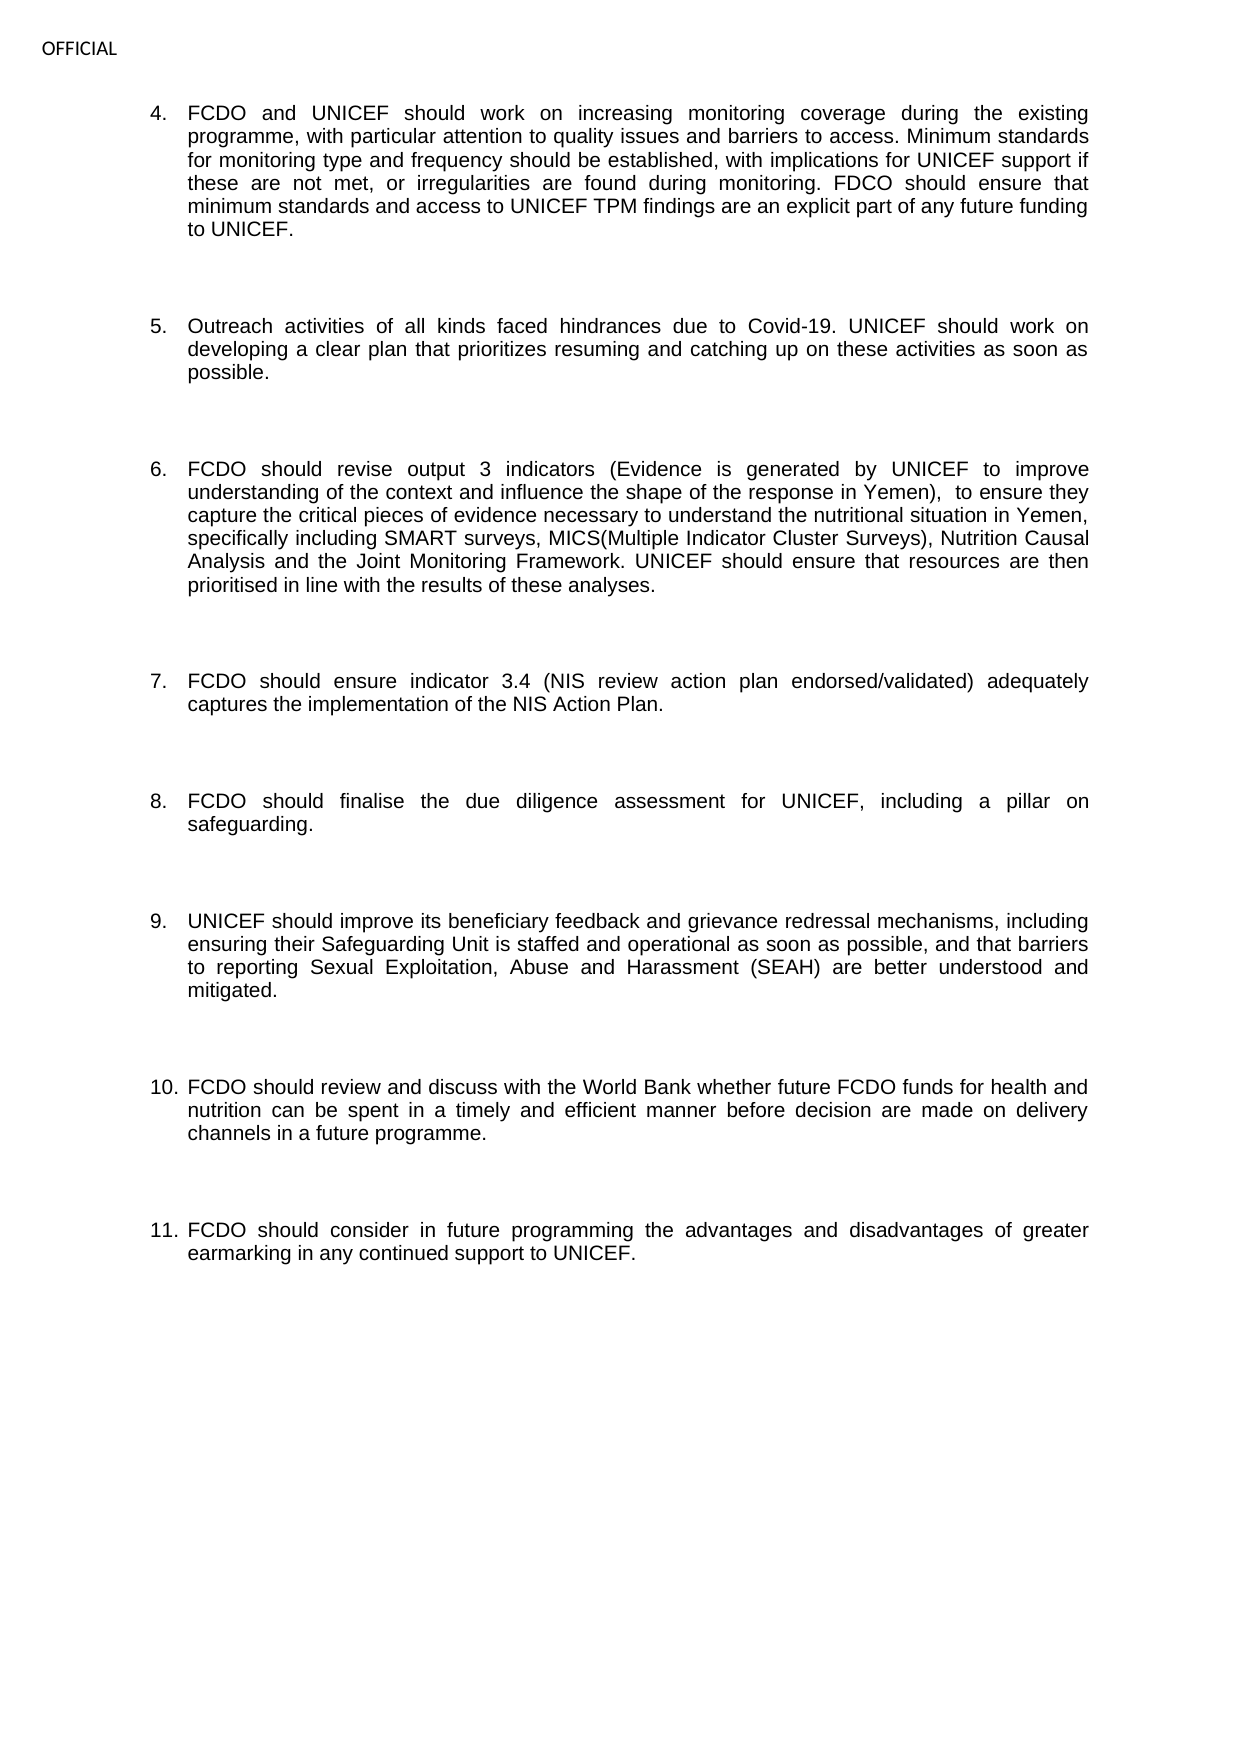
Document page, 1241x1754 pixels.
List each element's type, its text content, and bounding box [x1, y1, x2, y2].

list FCDO should revise output 3 indicators (Evidence is generated by UNICEF to improve understanding of the context and influence the shape of the response in Yemen), to ensure they capture the critical pieces of evidence necessary to understand the nutritional situation in Yemen, specifically including SMART surveys, MICS(Multiple Indicator Cluster Surveys), Nutrition Causal Analysis and the Joint Monitoring Framework. UNICEF should ensure that resources are then prioritised in line with the results of these analyses. [150, 457, 1090, 597]
list UNICEF should improve its beneficiary feedback and grievance redressal mechanisms, including ensuring their Safeguarding Unit is staffed and operational as soon as possible, and that barriers to reporting Sexual Exploitation, Abuse and Harassment (SEAH) are better understood and mitigated. [150, 909, 1090, 1002]
list Outreach activities of all kinds faced hindrances due to Covid-19. UNICEF should work on developing a clear plan that prioritizes resuming and catching up on these activities as soon as possible. [150, 314, 1090, 384]
list FCDO should ensure indicator 3.4 (NIS review action plan endorsed/validated) adequately captures the implementation of the NIS Action Plan. [150, 670, 1090, 716]
list FCDO should finalise the due diligence assessment for UNICEF, including a pillar on safeguarding. [150, 789, 1090, 836]
list FCDO should review and discuss with the World Bank whether future FCDO funds for health and nutrition can be spent in a timely and efficient manner before decision are made on delivery channels in a future programme. [150, 1075, 1090, 1145]
list FCDO and UNICEF should work on increasing monitoring coverage during the existing programme, with particular attention to quality issues and barriers to access. Minimum standards for monitoring type and frequency should be established, with implications for UNICEF support if these are not met, or irregularities are found during monitoring. FDCO should ensure that minimum standards and access to UNICEF TPM findings are an explicit part of any future funding to UNICEF. [150, 102, 1090, 241]
list FCDO should consider in future programming the advantages and disadvantages of greater earmarking in any continued support to UNICEF. [150, 1218, 1090, 1265]
